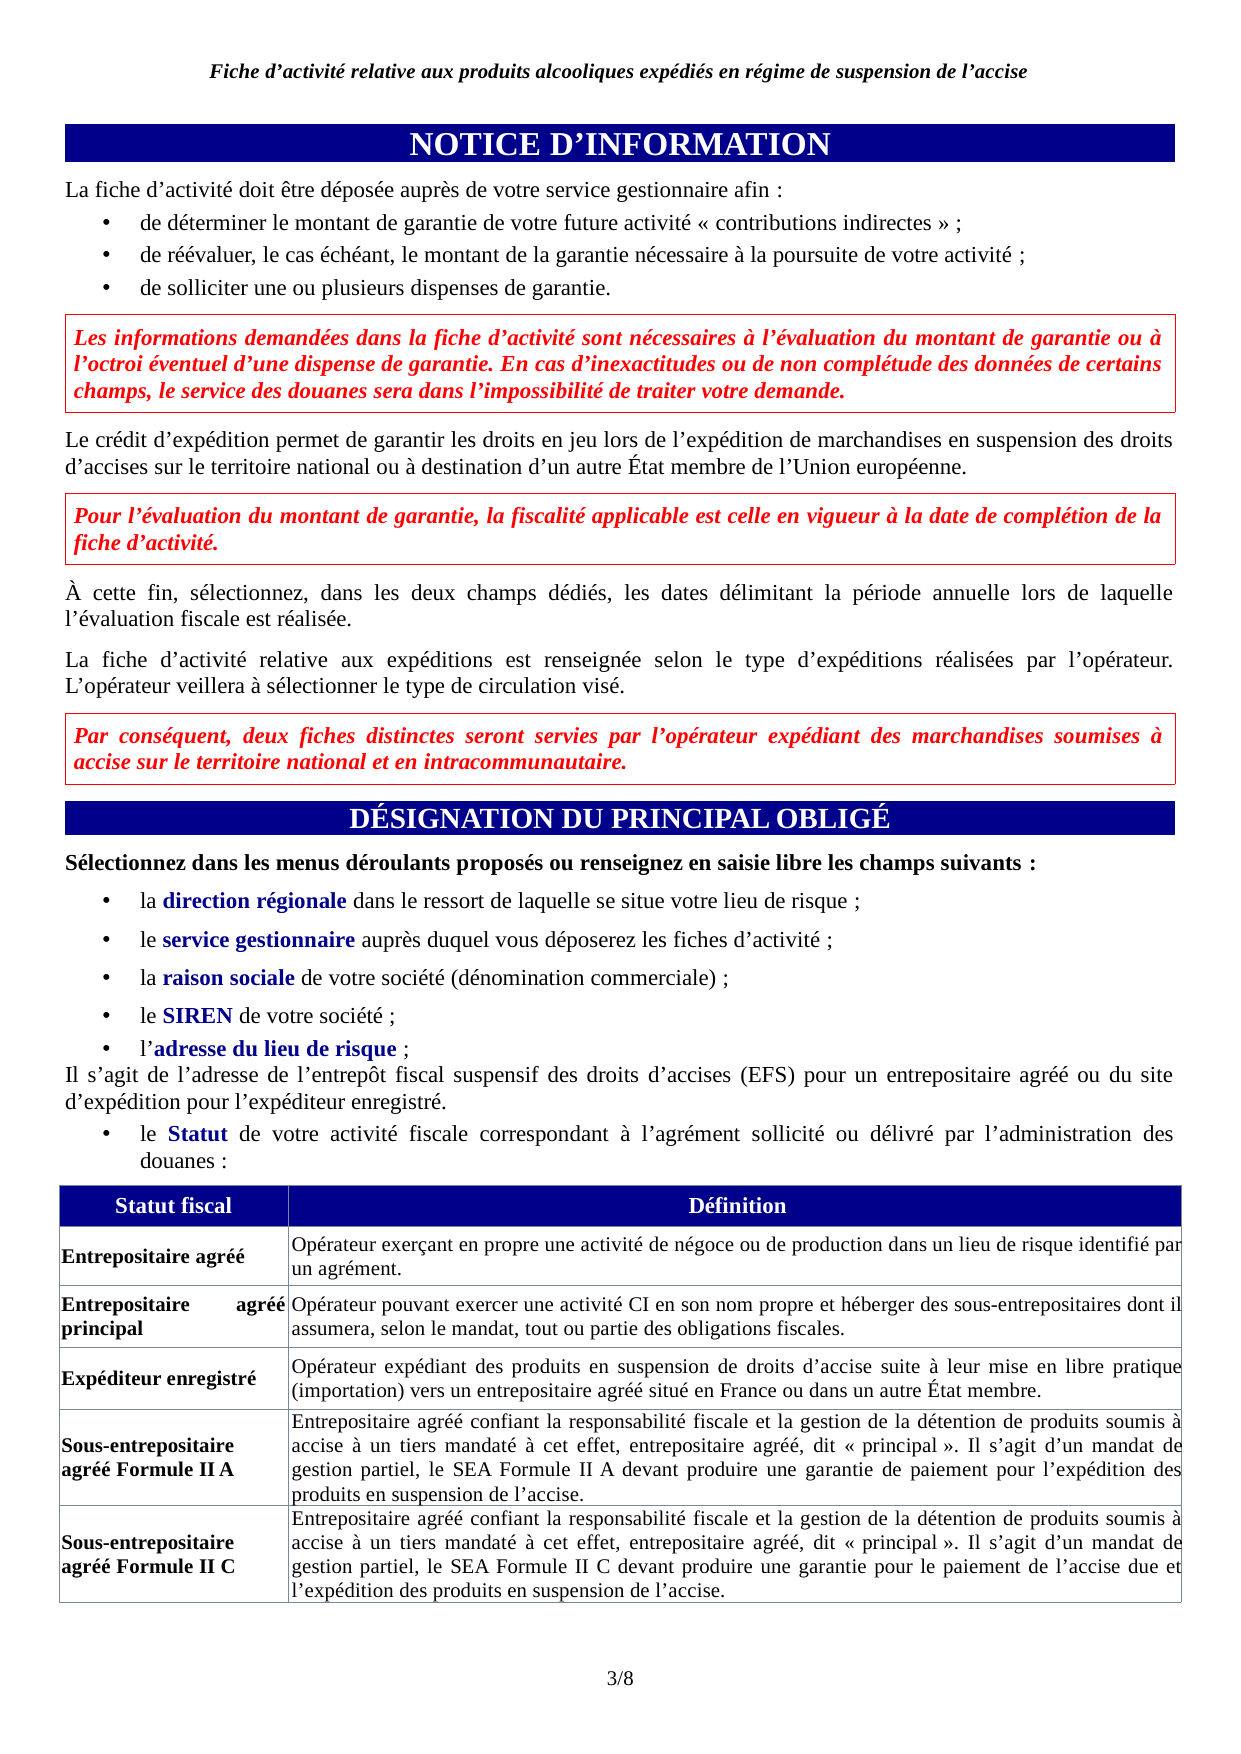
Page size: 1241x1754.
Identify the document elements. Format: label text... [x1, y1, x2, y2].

table_cell Expéditeur enregistré [60, 1348, 288, 1409]
table_cell Opérateur expédiant des produits en suspension de droits d’accise suite à leur mise en libre pratique (importation) vers un entrepositaire agréé situé en France ou dans un autre État membre. [289, 1348, 1181, 1409]
table_cell Opérateur pouvant exercer une activité CI en son nom propre et héberger des sous-entrepositaires dont il assumera, selon le mandat, tout ou partie des obligations fiscales. [289, 1286, 1181, 1347]
table_cell DÉSIGNATION DU PRINCIPAL OBLIGÉ Sélectionnez dans les menus déroulants proposés ou renseignez en saisie libre les champs suivants : la direction régionale dans le ressort de laquelle se situe votre lieu de risque ; le service gestionnaire auprès duquel vous déposerez les fiches d’activité ; la raison sociale de votre société (dénomination commerciale) ; le SIREN de votre société ; l’adresse du lieu de risque ; Il s’agit de l’adresse de l’entrepôt fiscal suspensif des droits d’accises (EFS) pour un entrepositaire agréé ou du site d’expédition pour l’expéditeur enregistré. le Statut de votre activité fiscale correspondant à l’agrément sollicité ou délivré par l’administration des douanes : [59, 790, 1181, 1185]
table_cell Entrepositaire agréé principal [60, 1286, 288, 1347]
table_cell Entrepositaire agréé [60, 1227, 288, 1285]
table_cell Sous-entrepositaire agréé Formule II A [60, 1410, 288, 1505]
table_header Définition [289, 1186, 1181, 1226]
table_header NOTICE D’INFORMATION La fiche d’activité doit être déposée auprès de votre service gestionnaire afin : de déterminer le montant de garantie de votre future activité « contributions indirectes » ; de réévaluer, le cas échéant, le montant de la garantie nécessaire à la poursuite de votre activité ; de solliciter une ou plusieurs dispenses de garantie. Les informations demandées dans la fiche d’activité sont nécessaires à l’évaluation du montant de garantie ou à l’octroi éventuel d’une dispense de garantie. En cas d’inexactitudes ou de non complétude des données de certains champs, le service des douanes sera dans l’impossibilité de traiter votre demande. Le crédit d’expédition permet de garantir les droits en jeu lors de l’expédition de marchandises en suspension des droits d’accises sur le territoire national ou à destination d’un autre État membre de l’Union européenne. Pour l’évaluation du montant de garantie, la fiscalité applicable est celle en vigueur à la date de complétion de la fiche d’activité. À cette fin, sélectionnez, dans les deux champs dédiés, les dates délimitant la période annuelle lors de laquelle l’évaluation fiscale est réalisée. La fiche d’activité relative aux expéditions est renseignée selon le type d’expéditions réalisées par l’opérateur. L’opérateur veillera à sélectionner le type de circulation visé. Par conséquent, deux fiches distinctes seront servies par l’opérateur expédiant des marchandises soumises à accise sur le territoire national et en intracommunautaire. [59, 118, 1181, 789]
table_cell Opérateur exerçant en propre une activité de négoce ou de production dans un lieu de risque identifié par un agrément. [289, 1227, 1181, 1285]
table_header Statut fiscal [60, 1186, 288, 1226]
table_cell Sous-entrepositaire agréé Formule II C [60, 1506, 288, 1602]
table_cell Entrepositaire agréé confiant la responsabilité fiscale et la gestion de la détention de produits soumis à accise à un tiers mandaté à cet effet, entrepositaire agréé, dit « principal ». Il s’agit d’un mandat de gestion partiel, le SEA Formule II C devant produire une garantie pour le paiement de l’accise due et l’expédition des produits en suspension de l’accise. [289, 1506, 1181, 1602]
table_cell Entrepositaire agréé confiant la responsabilité fiscale et la gestion de la détention de produits soumis à accise à un tiers mandaté à cet effet, entrepositaire agréé, dit « principal ». Il s’agit d’un mandat de gestion partiel, le SEA Formule II A devant produire une garantie de paiement pour l’expédition des produits en suspension de l’accise. [289, 1410, 1181, 1505]
